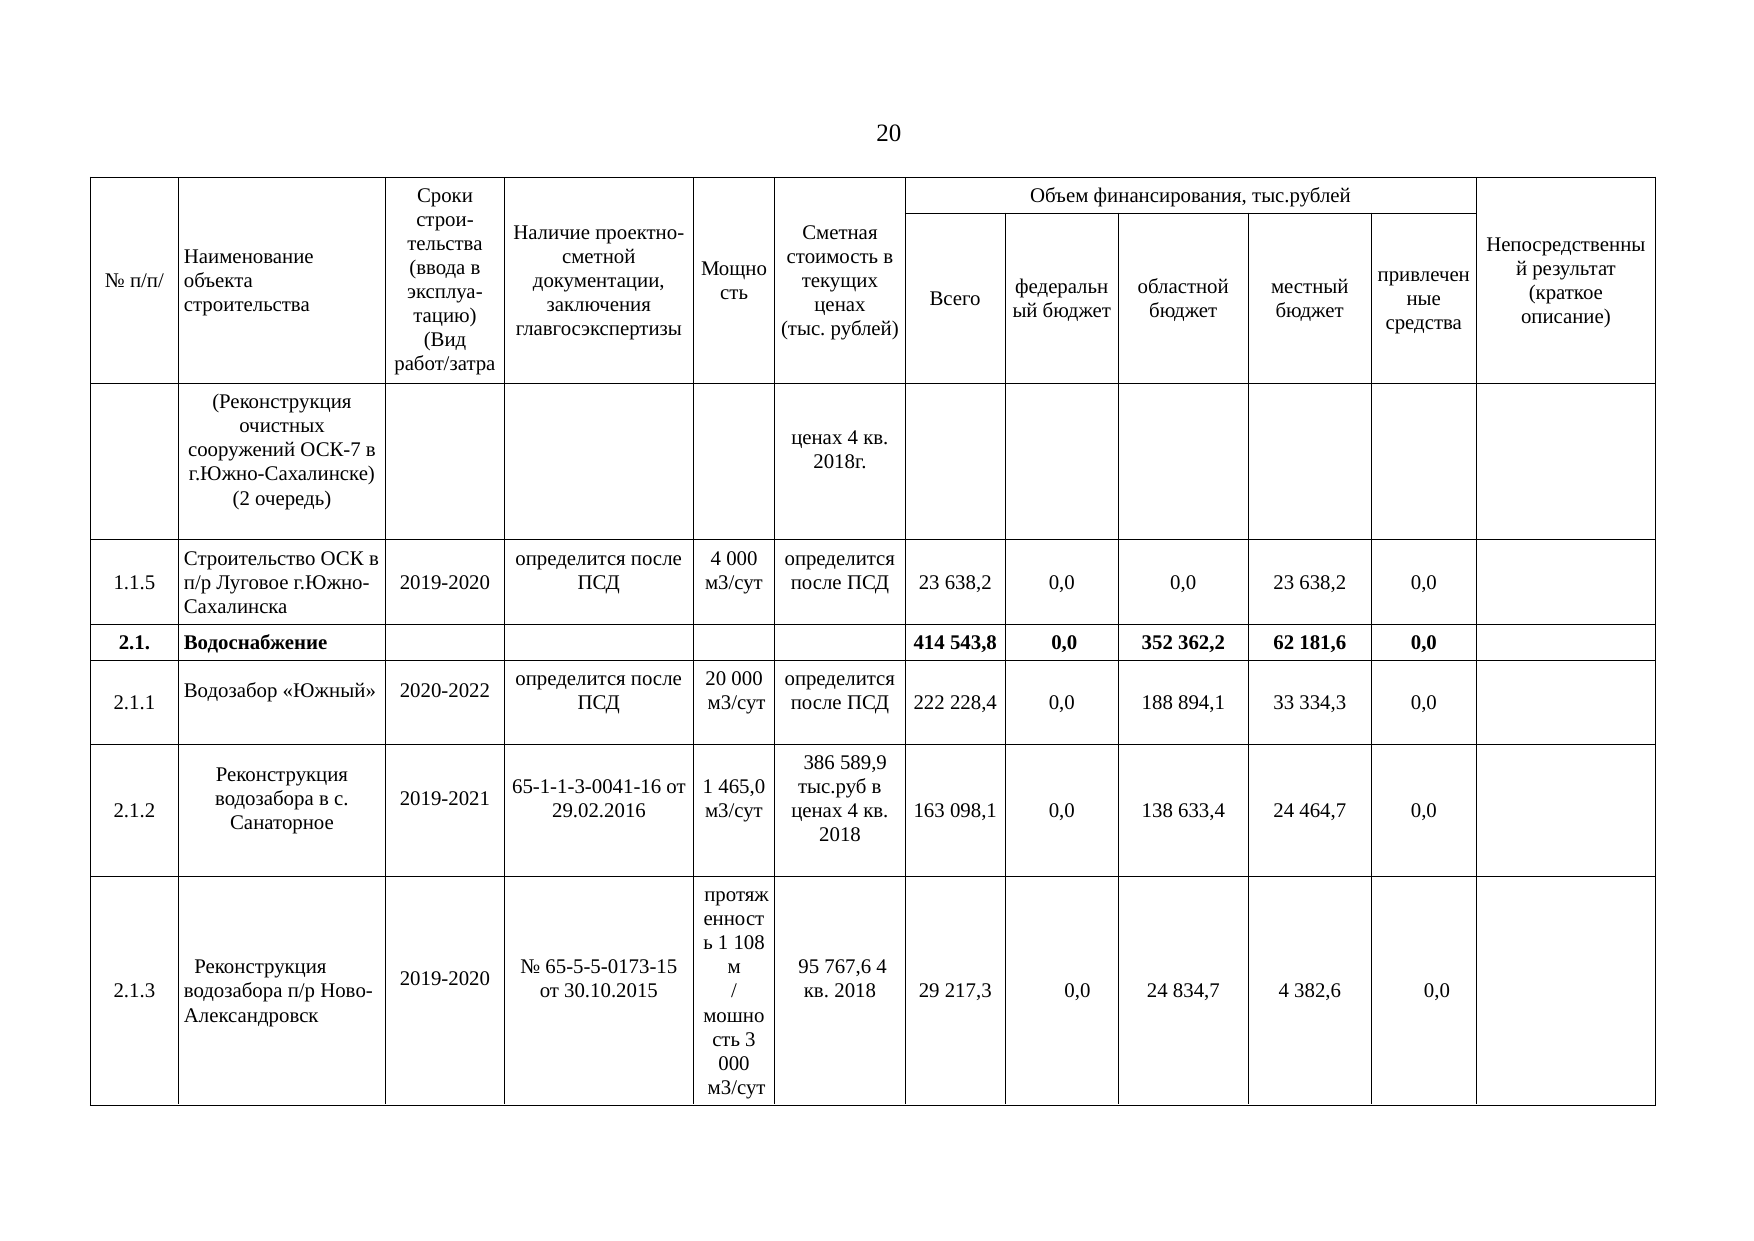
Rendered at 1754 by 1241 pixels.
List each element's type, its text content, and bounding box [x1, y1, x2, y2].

table_cell 0,0 [1372, 745, 1476, 876]
table_cell Строительство ОСК в п/р Луговое г.Южно-Сахалинска [179, 540, 385, 623]
table_cell [1477, 625, 1655, 659]
table_cell 2.1.2 [91, 745, 178, 876]
table_cell определится после ПСД [775, 661, 905, 744]
table_cell 2.1. [91, 625, 178, 659]
table_cell [694, 625, 774, 659]
table_cell привлеченные средства [1372, 214, 1476, 383]
table_cell 4 382,6 [1249, 877, 1371, 1104]
table_cell 0,0 [1006, 661, 1118, 744]
table_cell 23 638,2 [906, 540, 1005, 623]
table_cell 0,0 [1006, 877, 1118, 1104]
table_cell [91, 384, 178, 539]
table_cell 2.1.1 [91, 661, 178, 744]
table_cell 2019-2021 [386, 745, 504, 876]
table_cell [505, 625, 693, 659]
table_cell 163 098,1 [906, 745, 1005, 876]
table_cell 352 362,2 [1119, 625, 1248, 659]
table_cell местный бюджет [1249, 214, 1371, 383]
table_cell 0,0 [1372, 661, 1476, 744]
table_cell 20 000 м3/сут [694, 661, 774, 744]
table_cell Всего [906, 214, 1005, 383]
table_cell [1249, 384, 1371, 539]
table_cell 62 181,6 [1249, 625, 1371, 659]
table_cell 2019-2020 [386, 877, 504, 1104]
table_cell 188 894,1 [1119, 661, 1248, 744]
table_cell [1372, 384, 1476, 539]
table_cell 0,0 [1006, 625, 1118, 659]
table_cell [775, 625, 905, 659]
table_cell 1.1.5 [91, 540, 178, 623]
table_cell 24 464,7 [1249, 745, 1371, 876]
table_cell 0,0 [1006, 540, 1118, 623]
table_cell [1477, 877, 1655, 1104]
table_cell 33 334,3 [1249, 661, 1371, 744]
table_cell [1477, 384, 1655, 539]
table_cell [906, 384, 1005, 539]
table_cell ценах 4 кв. 2018г. [775, 384, 905, 539]
table_cell 65-1-1-3-0041-16 от 29.02.2016 [505, 745, 693, 876]
table_cell [1477, 745, 1655, 876]
table_cell № 65-5-5-0173-15 от 30.10.2015 [505, 877, 693, 1104]
table_cell 222 228,4 [906, 661, 1005, 744]
table_cell 95 767,6 4 кв. 2018 [775, 877, 905, 1104]
table_cell (Реконструкция очистных сооружений ОСК-7 в г.Южно-Сахалинске) (2 очередь) [179, 384, 385, 539]
table_cell 0,0 [1372, 540, 1476, 623]
table_header Сроки строи-тельства (ввода в эксплуа-тацию) (Вид работ/затрат*) [386, 178, 504, 383]
table_cell [1006, 384, 1118, 539]
table_cell Реконструкция водозабора в с. Санаторное [179, 745, 385, 876]
table_cell 0,0 [1372, 625, 1476, 659]
table_cell [1477, 661, 1655, 744]
table_cell областной бюджет [1119, 214, 1248, 383]
table_cell 2.1.3 [91, 877, 178, 1104]
table_cell 386 589,9 тыс.руб в ценах 4 кв. 2018 [775, 745, 905, 876]
table_cell 0,0 [1119, 540, 1248, 623]
table_cell 138 633,4 [1119, 745, 1248, 876]
table_cell 2019-2020 [386, 540, 504, 623]
table_cell [505, 384, 693, 539]
table_cell федеральный бюджет [1006, 214, 1118, 383]
table_cell Водоснабжение [179, 625, 385, 659]
table_cell 0,0 [1372, 877, 1476, 1104]
table_cell протяженность 1 108 м / мошность 3 000 м3/сут [694, 877, 774, 1104]
table_cell 29 217,3 [906, 877, 1005, 1104]
table_header Сметная стоимость в текущих ценах (тыс. рублей) [775, 178, 905, 383]
table_cell 0,0 [1006, 745, 1118, 876]
table_header № п/п/ [91, 178, 178, 383]
table_header Наличие проектно-сметной документации, заключения главгосэкспертизы [505, 178, 693, 383]
table_cell определится после ПСД [775, 540, 905, 623]
table_cell 24 834,7 [1119, 877, 1248, 1104]
table_cell 4 000 м3/сут [694, 540, 774, 623]
table_cell Реконструкция водозабора п/р Ново-Александровск [179, 877, 385, 1104]
table_cell Водозабор «Южный» [179, 661, 385, 744]
table_cell [1119, 384, 1248, 539]
table_header Непосредственный результат (краткое описание) [1477, 178, 1655, 383]
table_cell 2020-2021 [386, 384, 504, 539]
table_cell 23 638,2 [1249, 540, 1371, 623]
table_cell 414 543,8 [906, 625, 1005, 659]
table_cell 1 465,0 м3/сут [694, 745, 774, 876]
table_cell определится после ПСД [505, 661, 693, 744]
table_cell 2020-2022 [386, 661, 504, 744]
table_header Объем финансирования, тыс.рублей [906, 178, 1476, 213]
table_cell [386, 625, 504, 659]
table_header Мощность [694, 178, 774, 383]
table_header Наименование объекта строительства [179, 178, 385, 383]
table_cell определится после ПСД [505, 540, 693, 623]
table_cell [694, 384, 774, 539]
table_cell [1477, 540, 1655, 623]
